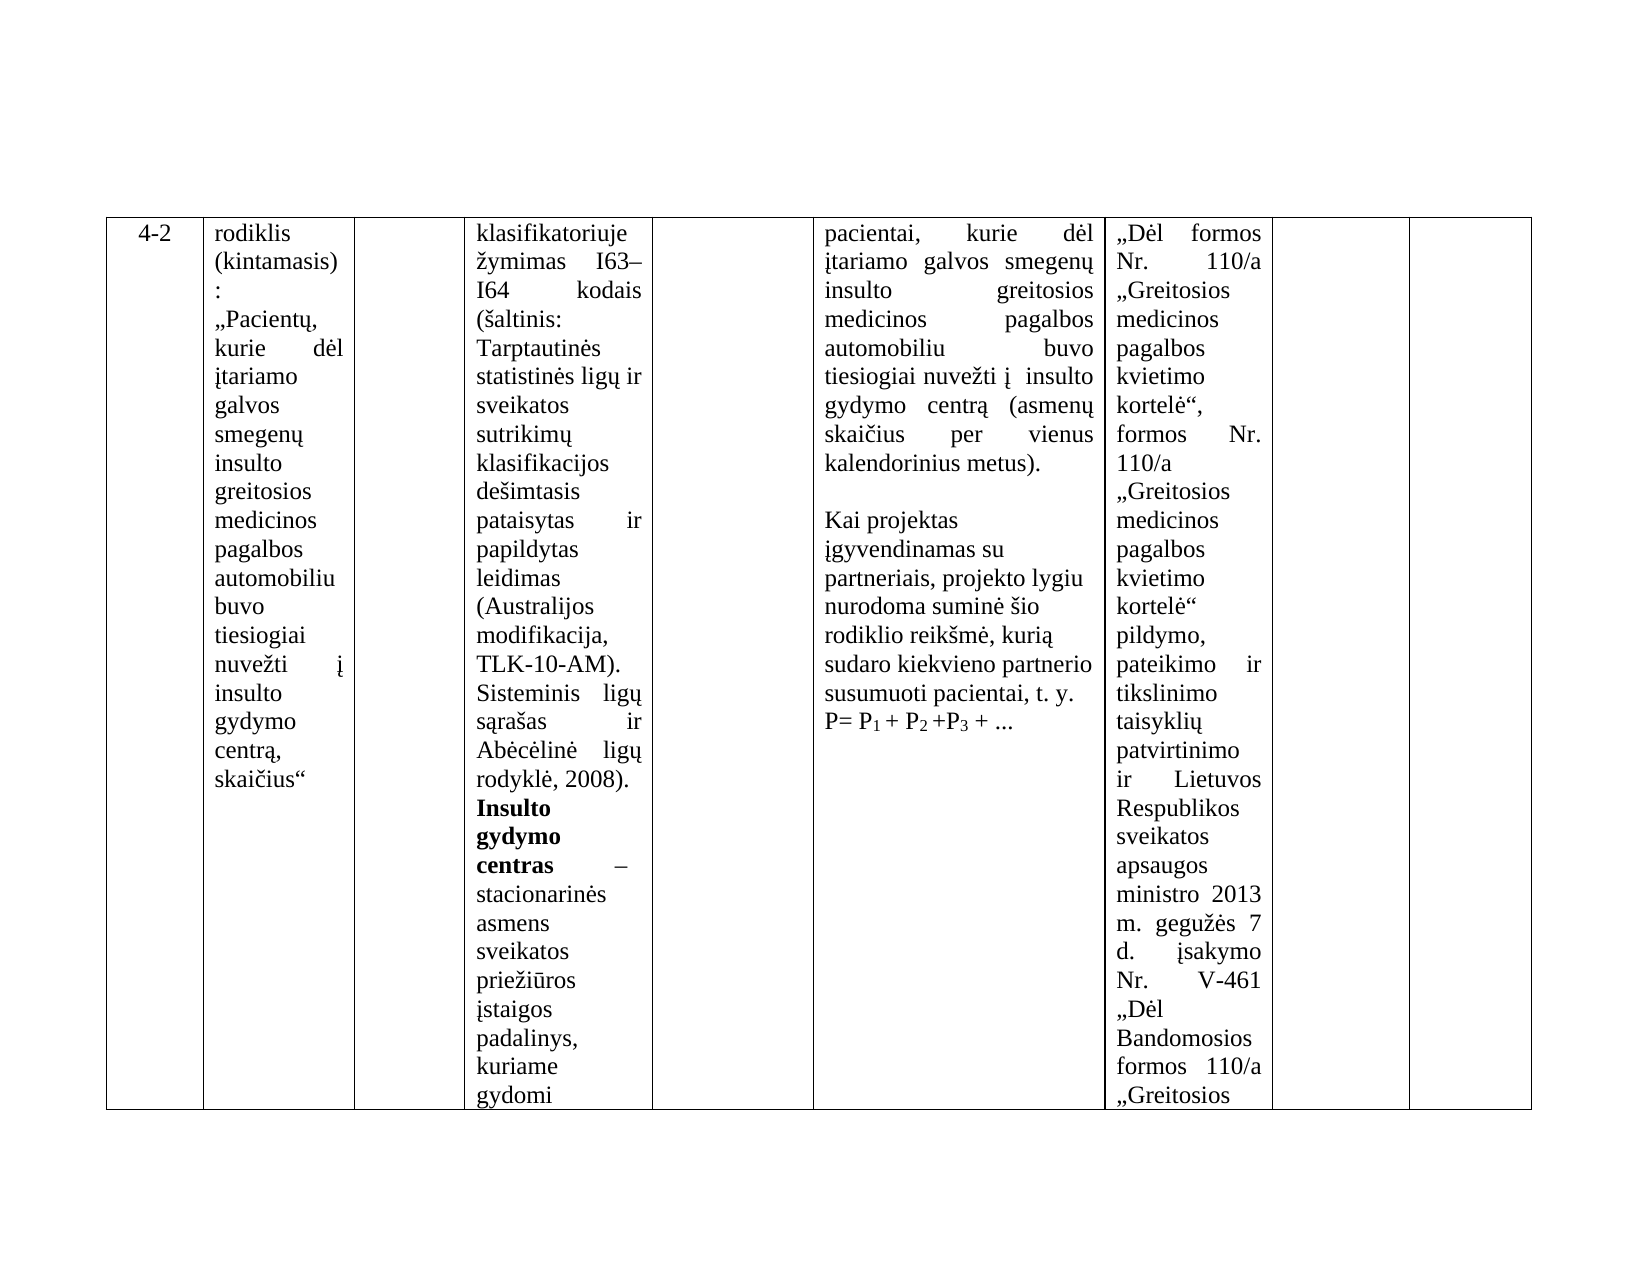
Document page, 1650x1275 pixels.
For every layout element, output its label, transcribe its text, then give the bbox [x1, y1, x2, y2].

table_cell pacientai, kurie dėl įtariamo galvos smegenų insulto greitosios medicinos pagalbos automobiliu buvo tiesiogiai nuvežti į insulto gydymo centrą (asmenų skaičius per vienus kalendorinius metus). Kai projektas įgyvendinamas su partneriais, projekto lygiu nurodoma suminė šio rodiklio reikšmė, kurią sudaro kiekvieno partnerio susumuoti pacientai, t. y. P= P1 + P2 +P3 + ... [814, 218, 1104, 1109]
table_cell [1410, 218, 1531, 1109]
table_cell [355, 218, 464, 1109]
table_cell rodiklis (kintamasis): „Pacientų, kurie dėl įtariamo galvos smegenų insulto greitosios medicinos pagalbos automobiliu buvo tiesiogiai nuvežti į insulto gydymo centrą, skaičius“ [204, 218, 354, 1109]
table_cell „Dėl formos Nr. 110/a „Greitosios medicinos pagalbos kvietimo kortelė“, formos Nr. 110/a „Greitosios medicinos pagalbos kvietimo kortelė“ pildymo, pateikimo ir tikslinimo taisyklių patvirtinimo ir Lietuvos Respublikos sveikatos apsaugos ministro 2013 m. gegužės 7 d. įsakymo Nr. V-461 „Dėl Bandomosios formos 110/a „Greitosios [1106, 218, 1272, 1109]
table_cell 4-2 [107, 218, 203, 1109]
table_cell [1273, 218, 1409, 1109]
table_cell klasifikatoriuje žymimas I63–I64 kodais (šaltinis: Tarptautinės statistinės ligų ir sveikatos sutrikimų klasifikacijos dešimtasis pataisytas ir papildytas leidimas (Australijos modifikacija, TLK-10-AM). Sisteminis ligų sąrašas ir Abėcėlinė ligų rodyklė, 2008). Insulto gydymo centras – stacionarinės asmens sveikatos priežiūros įstaigos padalinys, kuriame gydomi [465, 218, 652, 1109]
table_cell [653, 218, 813, 1109]
